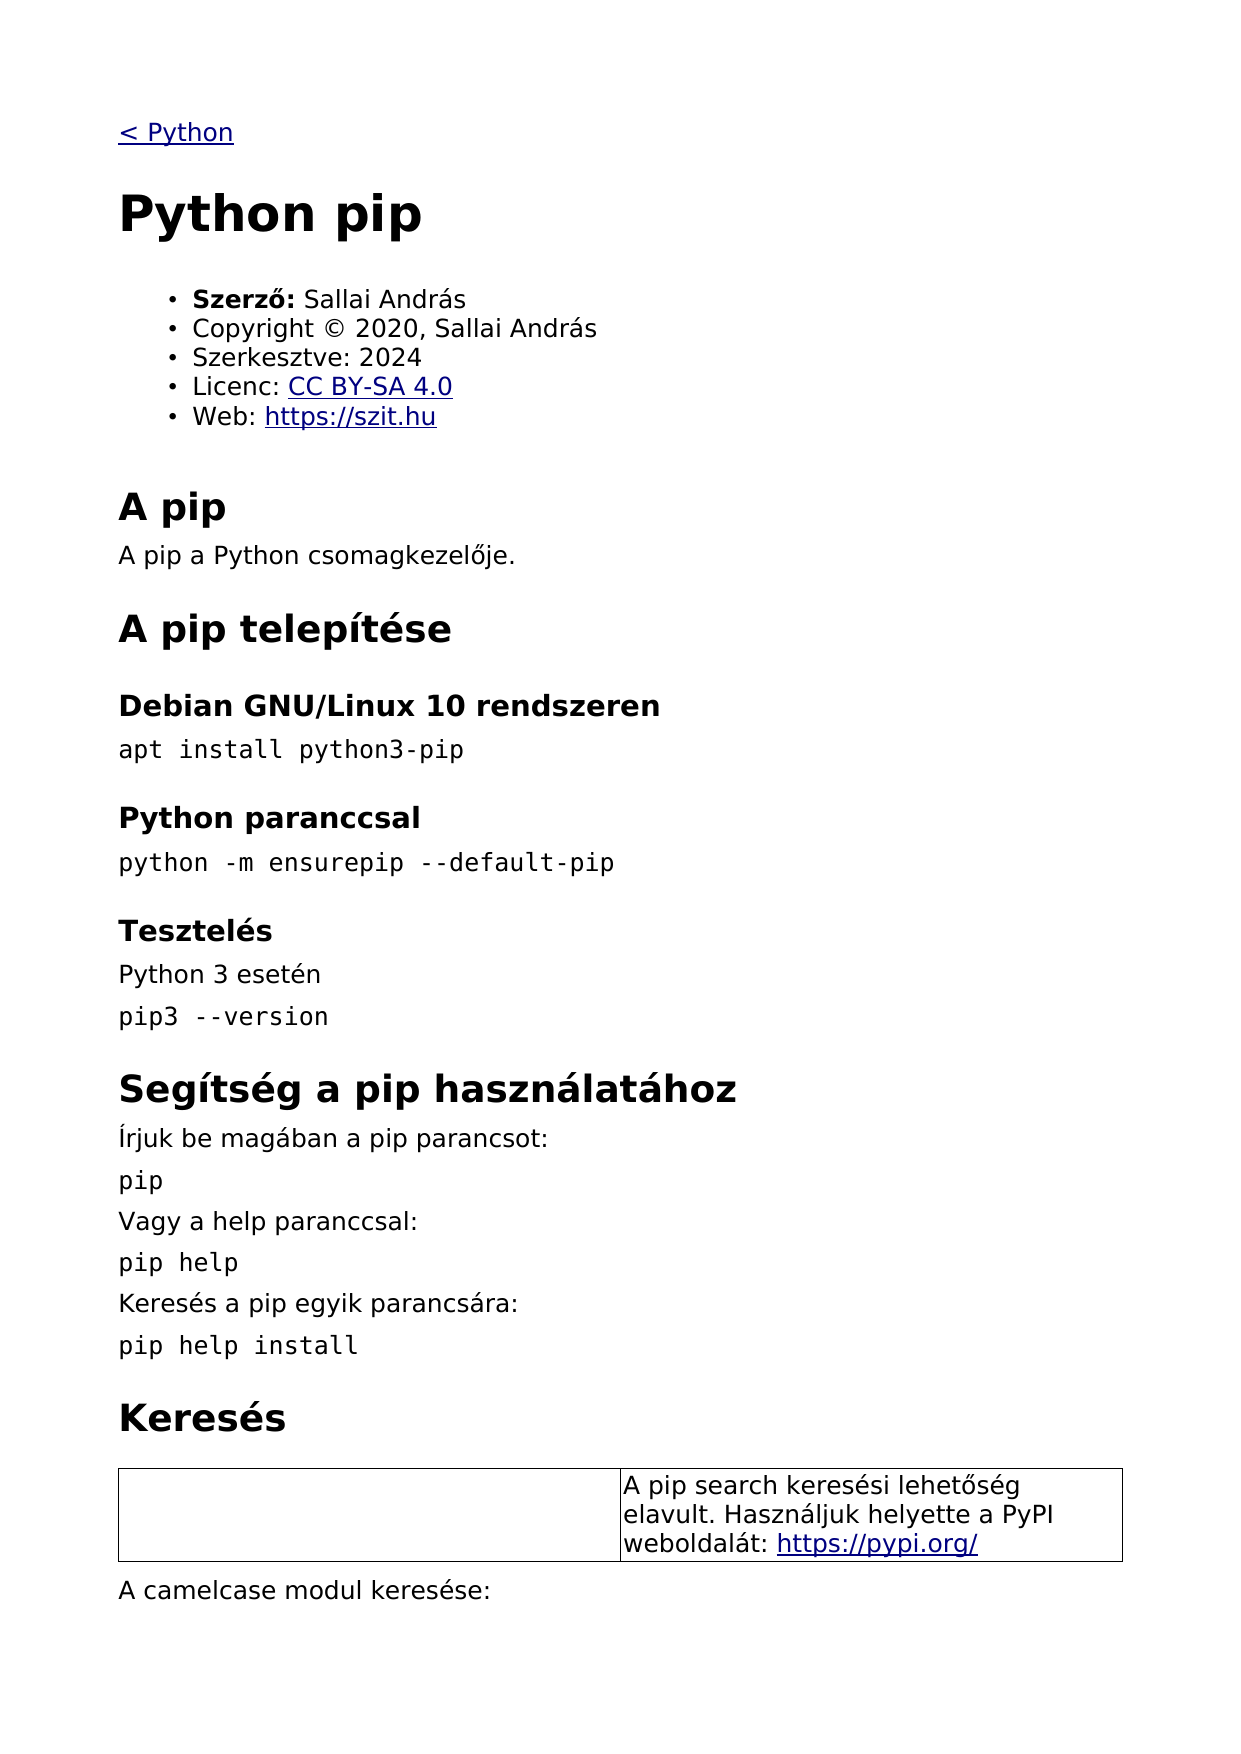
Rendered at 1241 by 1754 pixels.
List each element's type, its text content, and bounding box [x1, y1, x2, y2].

list Copyright © 2020, Sallai András [177, 314, 1122, 343]
text A camelcase modul keresése: [118, 1576, 1122, 1606]
text Írjuk be magában a pip parancsot: [118, 1124, 1122, 1153]
text pip help install [118, 1331, 1122, 1360]
text pip help [118, 1248, 1122, 1278]
text apt install python3-pip [118, 736, 1122, 765]
subtitle A pip [118, 485, 1122, 529]
text < Python [118, 118, 1122, 147]
text Vagy a help paranccsal: [118, 1207, 1122, 1236]
list Szerkesztve: 2024 [177, 343, 1122, 372]
list Licenc: CC BY-SA 4.0 [177, 372, 1122, 402]
table_header A pip search keresési lehetőség elavult. Használjuk helyette a PyPI weboldalát: https://pypi.org/ [621, 1469, 1122, 1561]
list Szerző: Sallai András [177, 285, 1122, 314]
subtitle Tesztelés [118, 914, 1122, 948]
subtitle A pip telepítése [118, 608, 1122, 652]
table_header [119, 1469, 620, 1561]
text A pip a Python csomagkezelője. [118, 541, 1122, 571]
list Web: https://szit.hu [177, 402, 1122, 431]
subtitle Debian GNU/Linux 10 rendszeren [118, 689, 1122, 723]
text Python 3 esetén [118, 961, 1122, 990]
subtitle Python paranccsal [118, 802, 1122, 836]
text pip3 --version [118, 1002, 1122, 1031]
text python -m ensurepip --default-pip [118, 848, 1122, 877]
subtitle Python pip [118, 185, 1122, 243]
text Keresés a pip egyik parancsára: [118, 1289, 1122, 1319]
subtitle Keresés [118, 1397, 1122, 1441]
text pip [118, 1166, 1122, 1195]
subtitle Segítség a pip használatához [118, 1068, 1122, 1112]
